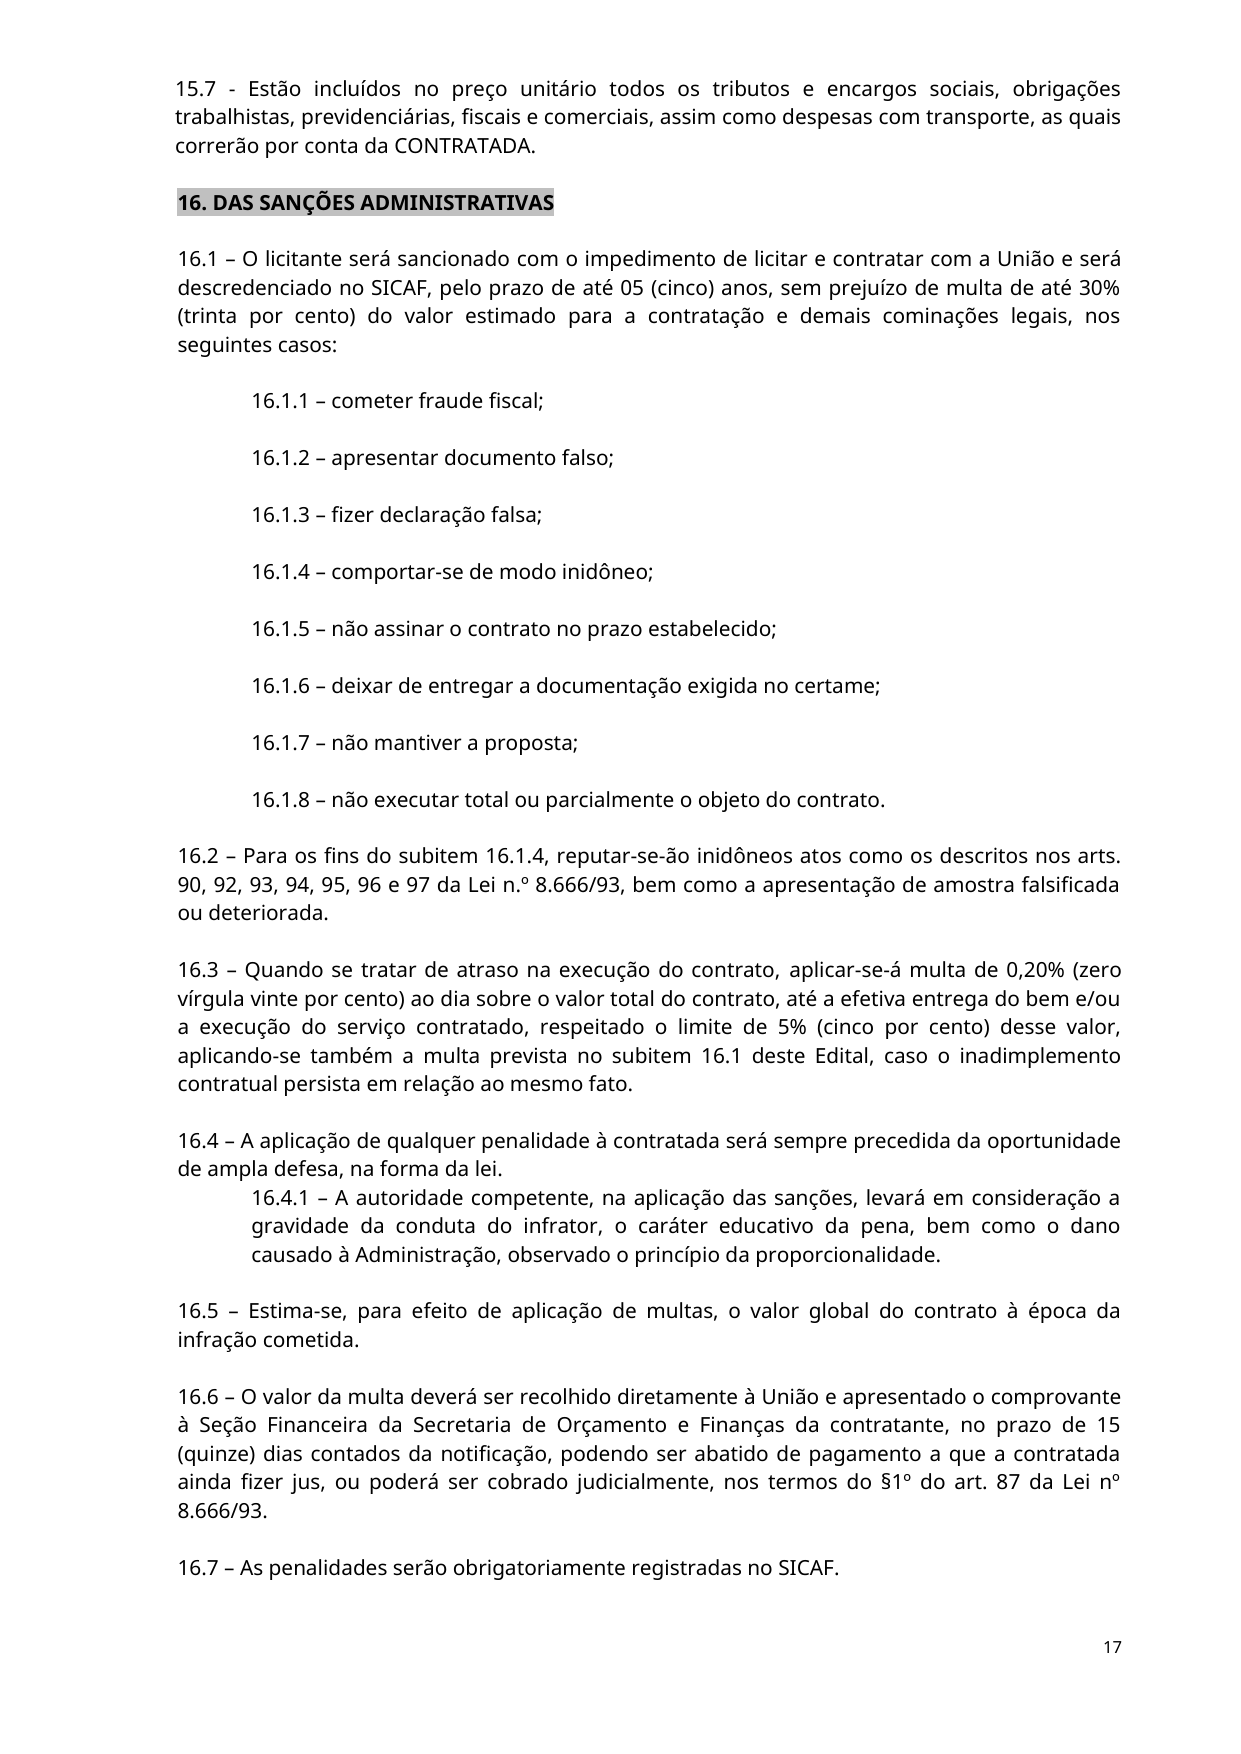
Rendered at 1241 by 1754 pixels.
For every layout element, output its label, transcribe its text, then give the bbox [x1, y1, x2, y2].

text 16.1.1 – cometer fraude fiscal; [251, 387, 1122, 415]
text 16.1.8 – não executar total ou parcialmente o objeto do contrato. [251, 785, 1122, 813]
text 15.7 - Estão incluídos no preço unitário todos os tributos e encargos sociais, obrigações trabalhistas, previdenciárias, fiscais e comerciais, assim como despesas com transporte, as quais correrão por conta da CONTRATADA. [175, 74, 1122, 159]
text 16.1 – O licitante será sancionado com o impedimento de licitar e contratar com a União e será descredenciado no SICAF, pelo prazo de até 05 (cinco) anos, sem prejuízo de multa de até 30% (trinta por cento) do valor estimado para a contratação e demais cominações legais, nos seguintes casos: [177, 244, 1122, 358]
text 16.1.6 – deixar de entregar a documentação exigida no certame; [251, 671, 1122, 699]
text 16.2 – Para os fins do subitem 16.1.4, reputar-se-ão inidôneos atos como os descritos nos arts. 90, 92, 93, 94, 95, 96 e 97 da Lei n.º 8.666/93, bem como a apresentação de amostra falsificada ou deteriorada. [177, 842, 1122, 927]
text 16.1.2 – apresentar documento falso; [251, 443, 1122, 472]
text 16.6 – O valor da multa deverá ser recolhido diretamente à União e apresentado o comprovante à Seção Financeira da Secretaria de Orçamento e Finanças da contratante, no prazo de 15 (quinze) dias contados da notificação, podendo ser abatido de pagamento a que a contratada ainda fizer jus, ou poderá ser cobrado judicialmente, nos termos do §1º do art. 87 da Lei nº 8.666/93. [177, 1382, 1122, 1524]
text 16.5 – Estima-se, para efeito de aplicação de multas, o valor global do contrato à época da infração cometida. [177, 1297, 1122, 1353]
text 16.1.7 – não mantiver a proposta; [251, 728, 1122, 756]
text 16.1.4 – comportar-se de modo inidôneo; [251, 557, 1122, 586]
text 16.4 – A aplicação de qualquer penalidade à contratada será sempre precedida da oportunidade de ampla defesa, na forma da lei. [177, 1126, 1122, 1183]
text 16.4.1 – A autoridade competente, na aplicação das sanções, levará em consideração a gravidade da conduta do infrator, o caráter educativo da pena, bem como o dano causado à Administração, observado o princípio da proporcionalidade. [251, 1183, 1122, 1268]
text 16.1.3 – fizer declaração falsa; [251, 500, 1122, 529]
text 16. DAS SANÇÕES ADMINISTRATIVAS [177, 188, 1122, 216]
text 16.1.5 – não assinar o contrato no prazo estabelecido; [251, 614, 1122, 643]
text 16.7 – As penalidades serão obrigatoriamente registradas no SICAF. [177, 1553, 1122, 1581]
text 16.3 – Quando se tratar de atraso na execução do contrato, aplicar-se-á multa de 0,20% (zero vírgula vinte por cento) ao dia sobre o valor total do contrato, até a efetiva entrega do bem e/ou a execução do serviço contratado, respeitado o limite de 5% (cinco por cento) desse valor, aplicando-se também a multa prevista no subitem 16.1 deste Edital, caso o inadimplemento contratual persista em relação ao mesmo fato. [177, 955, 1122, 1098]
